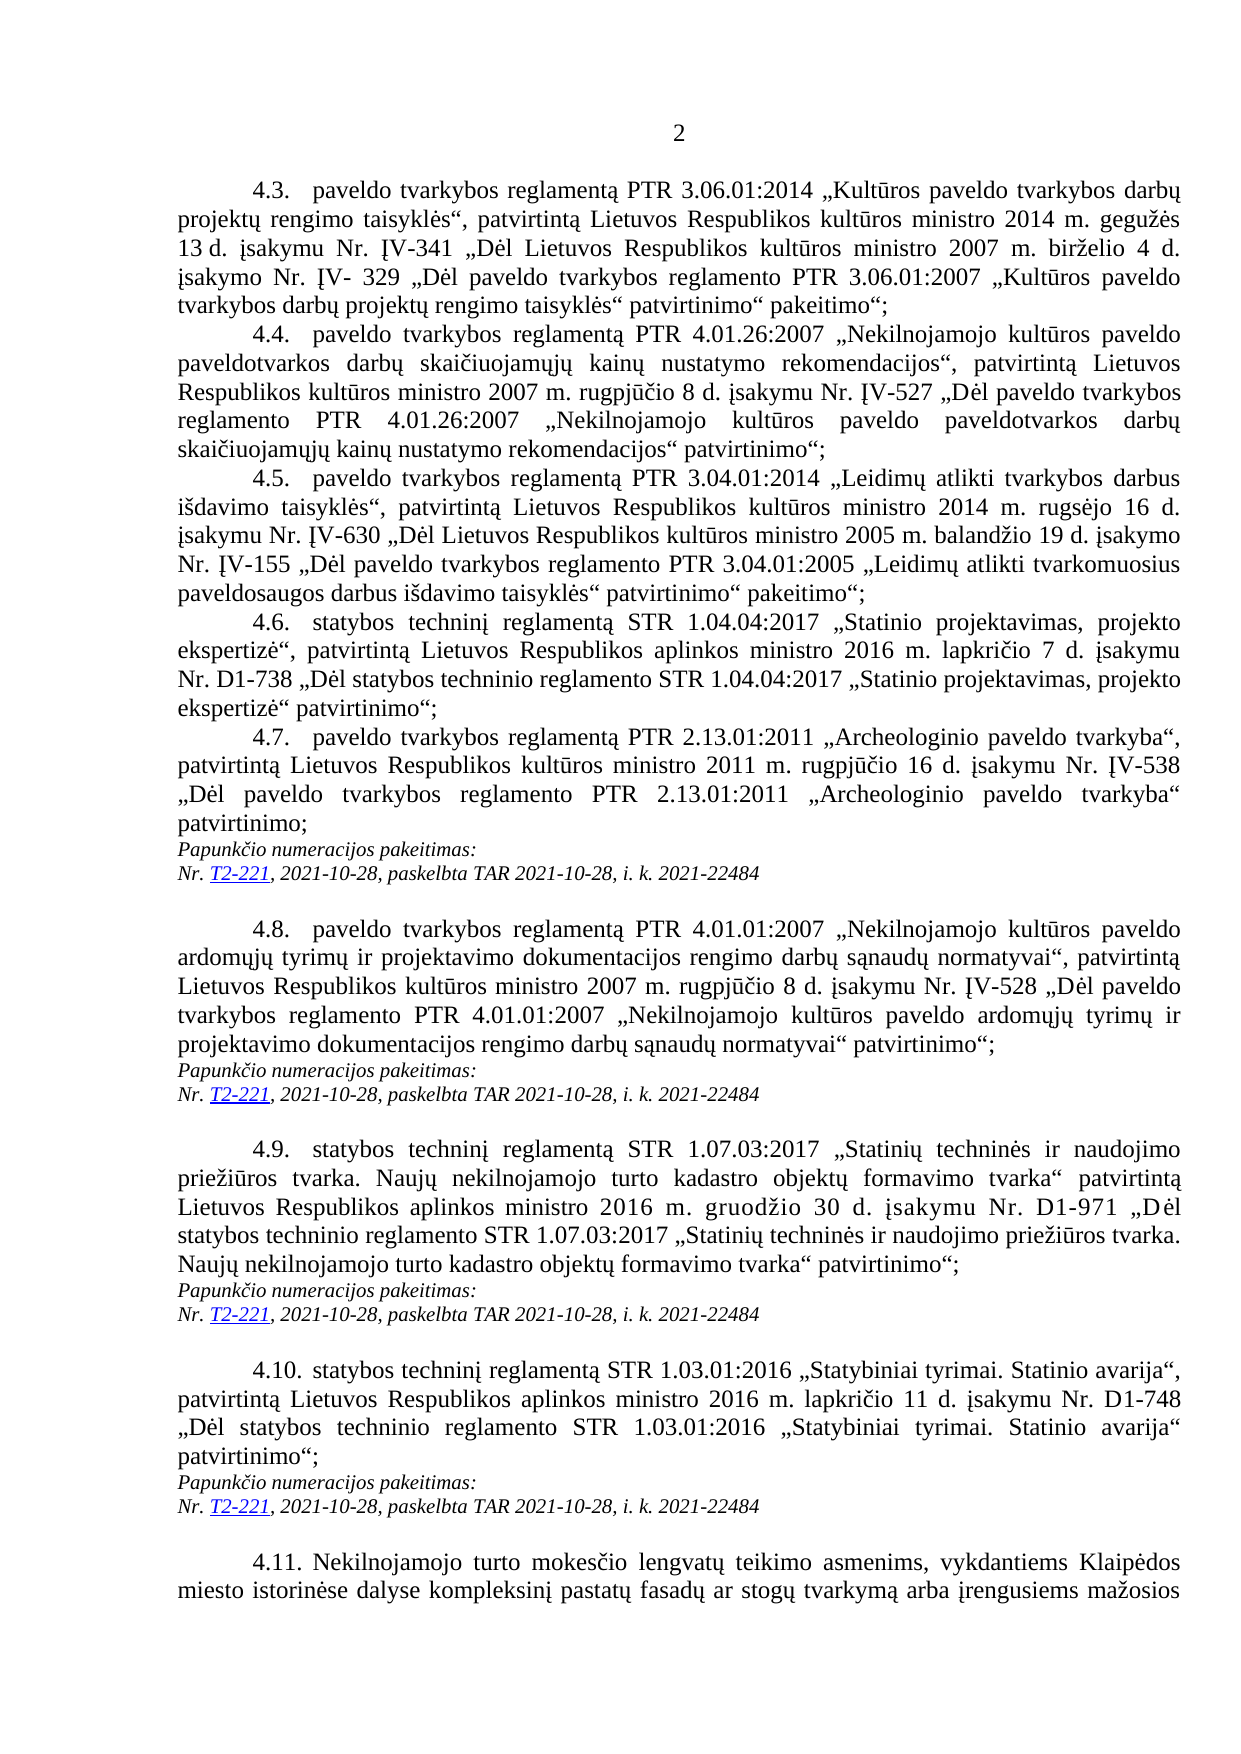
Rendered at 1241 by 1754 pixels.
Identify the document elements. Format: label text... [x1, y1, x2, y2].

text 4.8. paveldo tvarkybos reglamentą PTR 4.01.01:2007 „Nekilnojamojo kultūros paveldo ardomųjų tyrimų ir projektavimo dokumentacijos rengimo darbų sąnaudų normatyvai“, patvirtintą Lietuvos Respublikos kultūros ministro 2007 m. rugpjūčio 8 d. įsakymu Nr. ĮV-528 „Dėl paveldo tvarkybos reglamento PTR 4.01.01:2007 „Nekilnojamojo kultūros paveldo ardomųjų tyrimų ir projektavimo dokumentacijos rengimo darbų sąnaudų normatyvai“ patvirtinimo“; [177, 914, 1181, 1057]
text Nr. T2-221, 2021-10-28, paskelbta TAR 2021-10-28, i. k. 2021-22484 [177, 861, 1181, 885]
text 4.11. Nekilnojamojo turto mokesčio lengvatų teikimo asmenims, vykdantiems Klaipėdos miesto istorinėse dalyse kompleksinį pastatų fasadų ar stogų tvarkymą arba įrengusiems mažosios [177, 1547, 1181, 1604]
text 4.7. paveldo tvarkybos reglamentą PTR 2.13.01:2011 „Archeologinio paveldo tvarkyba“, patvirtintą Lietuvos Respublikos kultūros ministro 2011 m. rugpjūčio 16 d. įsakymu Nr. ĮV-538 „Dėl paveldo tvarkybos reglamento PTR 2.13.01:2011 „Archeologinio paveldo tvarkyba“ patvirtinimo; [177, 722, 1181, 837]
text 4.6. statybos techninį reglamentą STR 1.04.04:2017 „Statinio projektavimas, projekto ekspertizė“, patvirtintą Lietuvos Respublikos aplinkos ministro 2016 m. lapkričio 7 d. įsakymu Nr. D1-738 „Dėl statybos techninio reglamento STR 1.04.04:2017 „Statinio projektavimas, projekto ekspertizė“ patvirtinimo“; [177, 607, 1181, 722]
text Papunkčio numeracijos pakeitimas: [177, 837, 1181, 861]
text Papunkčio numeracijos pakeitimas: [177, 1057, 1181, 1082]
text Nr. T2-221, 2021-10-28, paskelbta TAR 2021-10-28, i. k. 2021-22484 [177, 1082, 1181, 1106]
text 4.3. paveldo tvarkybos reglamentą PTR 3.06.01:2014 „Kultūros paveldo tvarkybos darbų projektų rengimo taisyklės“, patvirtintą Lietuvos Respublikos kultūros ministro 2014 m. gegužės 13 d. įsakymu Nr. ĮV-341 „Dėl Lietuvos Respublikos kultūros ministro 2007 m. birželio 4 d. įsakymo Nr. ĮV- 329 „Dėl paveldo tvarkybos reglamento PTR 3.06.01:2007 „Kultūros paveldo tvarkybos darbų projektų rengimo taisyklės“ patvirtinimo“ pakeitimo“; [177, 176, 1181, 319]
text 4.4. paveldo tvarkybos reglamentą PTR 4.01.26:2007 „Nekilnojamojo kultūros paveldo paveldotvarkos darbų skaičiuojamųjų kainų nustatymo rekomendacijos“, patvirtintą Lietuvos Respublikos kultūros ministro 2007 m. rugpjūčio 8 d. įsakymu Nr. ĮV-527 „Dėl paveldo tvarkybos reglamento PTR 4.01.26:2007 „Nekilnojamojo kultūros paveldo paveldotvarkos darbų skaičiuojamųjų kainų nustatymo rekomendacijos“ patvirtinimo“; [177, 319, 1181, 463]
text Papunkčio numeracijos pakeitimas: [177, 1278, 1181, 1302]
text Papunkčio numeracijos pakeitimas: [177, 1470, 1181, 1494]
text Nr. T2-221, 2021-10-28, paskelbta TAR 2021-10-28, i. k. 2021-22484 [177, 1494, 1181, 1518]
text 4.10. statybos techninį reglamentą STR 1.03.01:2016 „Statybiniai tyrimai. Statinio avarija“, patvirtintą Lietuvos Respublikos aplinkos ministro 2016 m. lapkričio 11 d. įsakymu Nr. D1-748 „Dėl statybos techninio reglamento STR 1.03.01:2016 „Statybiniai tyrimai. Statinio avarija“ patvirtinimo“; [177, 1355, 1181, 1470]
text Nr. T2-221, 2021-10-28, paskelbta TAR 2021-10-28, i. k. 2021-22484 [177, 1302, 1181, 1326]
text 4.5. paveldo tvarkybos reglamentą PTR 3.04.01:2014 „Leidimų atlikti tvarkybos darbus išdavimo taisyklės“, patvirtintą Lietuvos Respublikos kultūros ministro 2014 m. rugsėjo 16 d. įsakymu Nr. ĮV-630 „Dėl Lietuvos Respublikos kultūros ministro 2005 m. balandžio 19 d. įsakymo Nr. ĮV-155 „Dėl paveldo tvarkybos reglamento PTR 3.04.01:2005 „Leidimų atlikti tvarkomuosius paveldosaugos darbus išdavimo taisyklės“ patvirtinimo“ pakeitimo“; [177, 463, 1181, 607]
text 4.9. statybos techninį reglamentą STR 1.07.03:2017 „Statinių techninės ir naudojimo priežiūros tvarka. Naujų nekilnojamojo turto kadastro objektų formavimo tvarka“ patvirtintą Lietuvos Respublikos aplinkos ministro 2016 m. gruodžio 30 d. įsakymu Nr. D1-971 „Dėl statybos techninio reglamento STR 1.07.03:2017 „Statinių techninės ir naudojimo priežiūros tvarka. Naujų nekilnojamojo turto kadastro objektų formavimo tvarka“ patvirtinimo“; [177, 1134, 1181, 1278]
